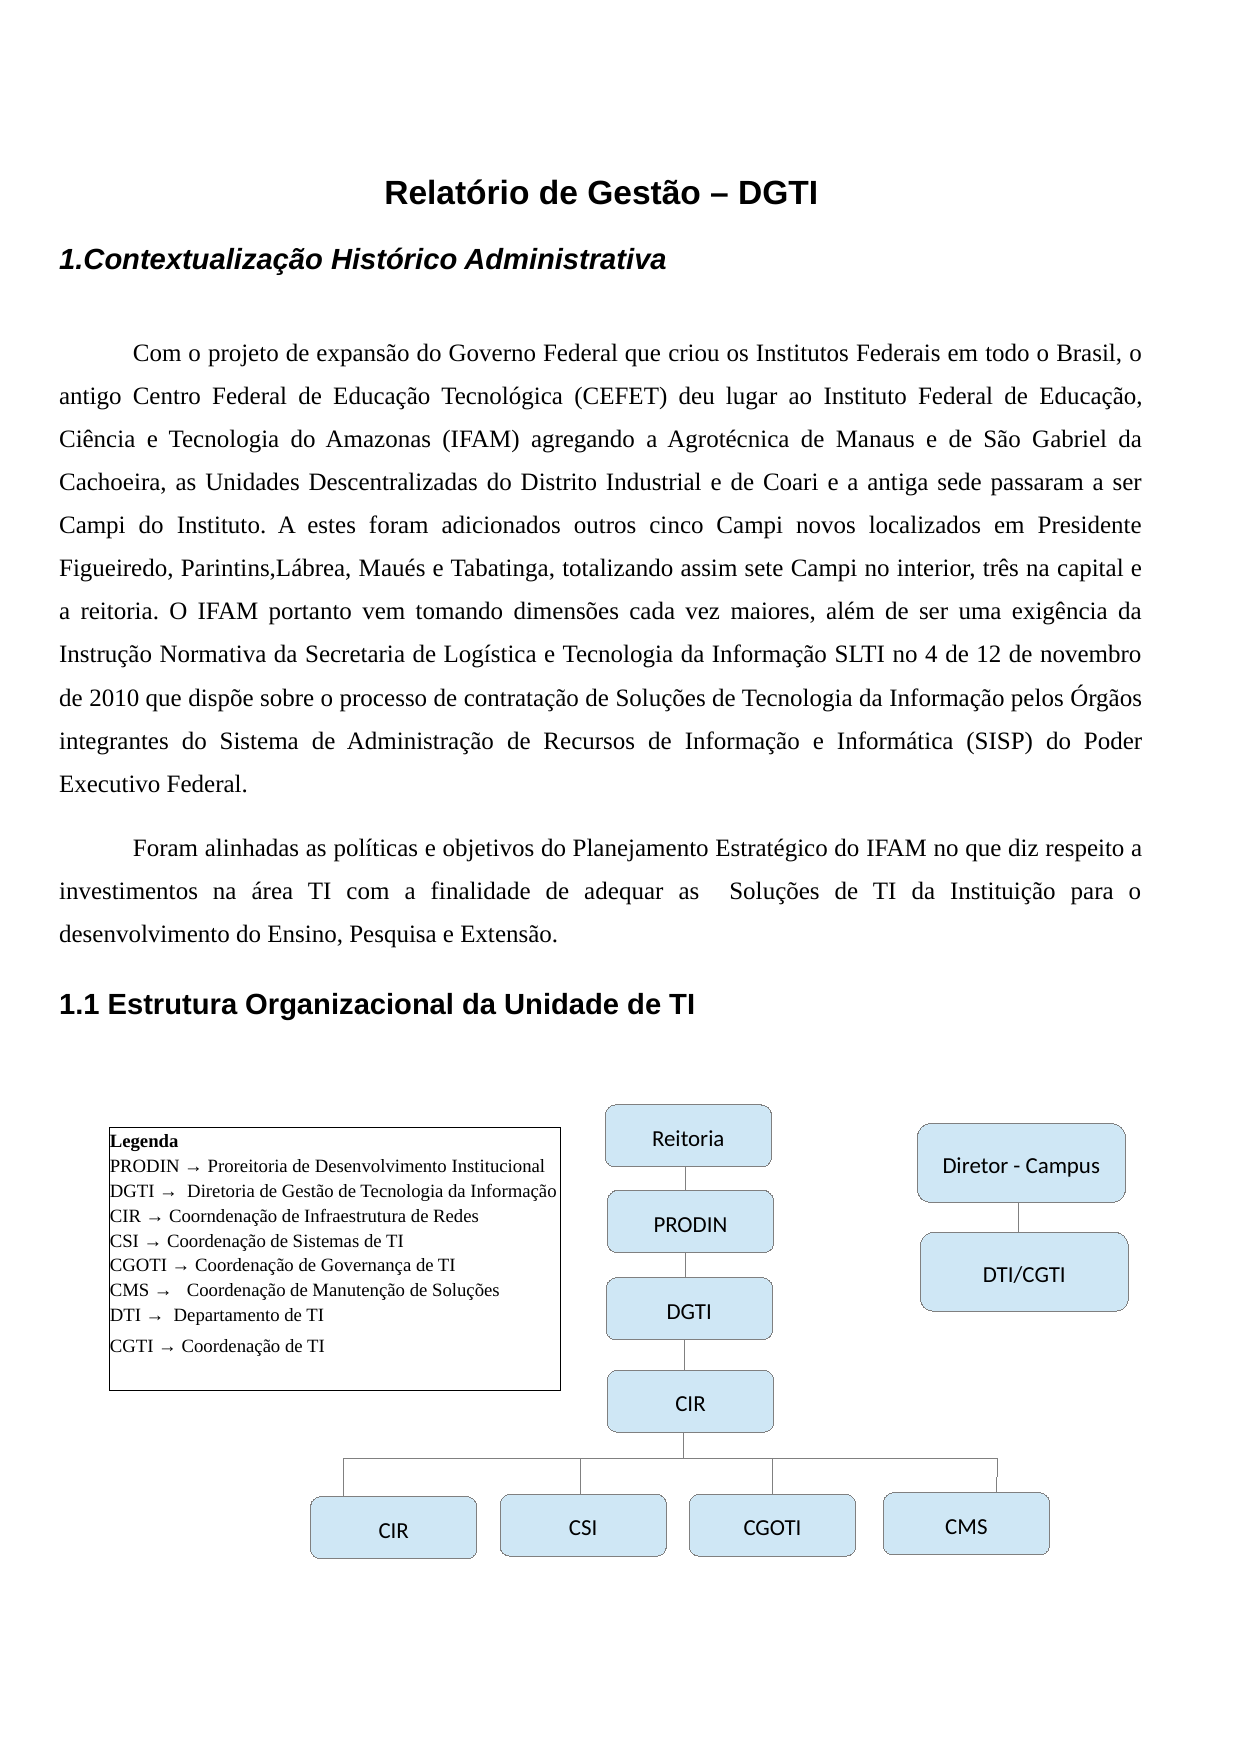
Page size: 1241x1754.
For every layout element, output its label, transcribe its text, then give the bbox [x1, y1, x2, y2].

subtitle 1.1 Estrutura Organizacional da Unidade de TI [59, 987, 1143, 1021]
text Foram alinhadas as políticas e objetivos do Planejamento Estratégico do IFAM no que diz respeito a investimentos na área TI com a finalidade de adequar as Soluções de TI da Instituição para o desenvolvimento do Ensino, Pesquisa e Extensão. [59, 833, 1143, 948]
subtitle 1.Contextualização Histórico Administrativa [59, 242, 1143, 276]
subtitle Relatório de Gestão – DGTI [59, 173, 1143, 211]
text Com o projeto de expansão do Governo Federal que criou os Institutos Federais em todo o Brasil, o antigo Centro Federal de Educação Tecnológica (CEFET) deu lugar ao Instituto Federal de Educação, Ciência e Tecnologia do Amazonas (IFAM) agregando a Agrotécnica de Manaus e de São Gabriel da Cachoeira, as Unidades Descentralizadas do Distrito Industrial e de Coari e a antiga sede passaram a ser Campi do Instituto. A estes foram adicionados outros cinco Campi novos localizados em Presidente Figueiredo, Parintins,Lábrea, Maués e Tabatinga, totalizando assim sete Campi no interior, três na capital e a reitoria. O IFAM portanto vem tomando dimensões cada vez maiores, além de ser uma exigência da Instrução Normativa da Secretaria de Logística e Tecnologia da Informação SLTI no 4 de 12 de novembro de 2010 que dispõe sobre o processo de contratação de Soluções de Tecnologia da Informação pelos Órgãos integrantes do Sistema de Administração de Recursos de Informação e Informática (SISP) do Poder Executivo Federal. [59, 338, 1143, 798]
